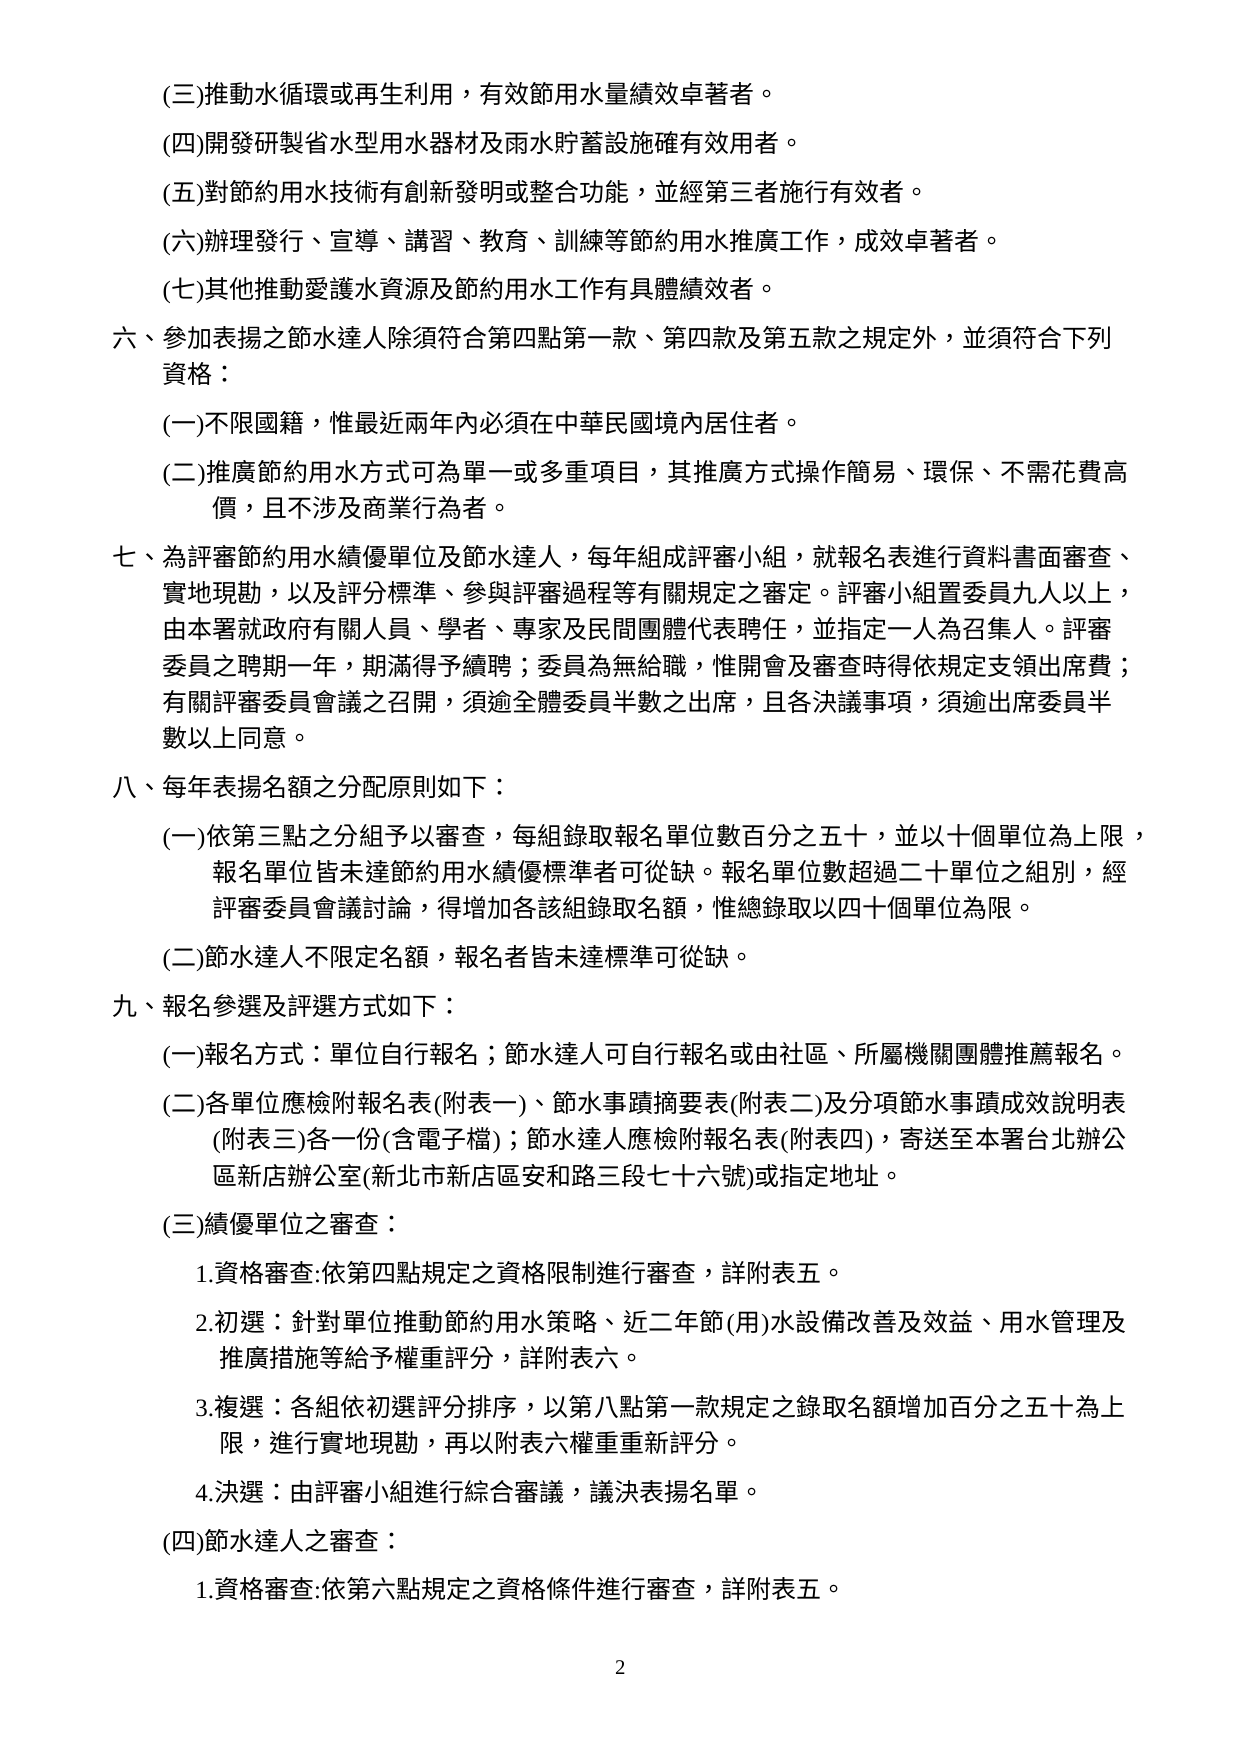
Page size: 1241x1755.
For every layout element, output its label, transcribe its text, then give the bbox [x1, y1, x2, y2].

text (七)其他推動愛護水資源及節約用水工作有具體績效者。 [162, 270, 1128, 306]
text (五)對節約用水技術有創新發明或整合功能，並經第三者施行有效者。 [162, 172, 1128, 209]
text (一)依第三點之分組予以審查，每組錄取報名單位數百分之五十，並以十個單位為上限，報名單位皆未達節約用水績優標準者可從缺。報名單位數超過二十單位之組別，經評審委員會議討論，得增加各該組錄取名額，惟總錄取以四十個單位為限。 [162, 816, 1128, 925]
text 八、每年表揚名額之分配原則如下： [112, 767, 1128, 804]
text 九、報名參選及評選方式如下： [112, 986, 1128, 1022]
text (三)績優單位之審查： [162, 1205, 1128, 1241]
text 六、參加表揚之節水達人除須符合第四點第一款、第四款及第五款之規定外，並須符合下列資格： [112, 319, 1128, 391]
text 七、為評審節約用水績優單位及節水達人，每年組成評審小組，就報名表進行資料書面審查、實地現勘，以及評分標準、參與評審過程等有關規定之審定。評審小組置委員九人以上，由本署就政府有關人員、學者、專家及民間團體代表聘任，並指定一人為召集人。評審委員之聘期一年，期滿得予續聘；委員為無給職，惟開會及審查時得依規定支領出席費；有關評審委員會議之召開，須逾全體委員半數之出席，且各決議事項，須逾出席委員半數以上同意。 [112, 537, 1128, 755]
text (一)報名方式：單位自行報名；節水達人可自行報名或由社區、所屬機關團體推薦報名。 [162, 1035, 1128, 1071]
text 4.決選：由評審小組進行綜合審議，議決表揚名單。 [195, 1472, 1128, 1509]
text (四)節水達人之審查： [162, 1521, 1128, 1557]
text 2.初選：針對單位推動節約用水策略、近二年節(用)水設備改善及效益、用水管理及推廣措施等給予權重評分，詳附表六。 [195, 1302, 1128, 1375]
text (二)節水達人不限定名額，報名者皆未達標準可從缺。 [162, 937, 1128, 974]
text 1.資格審查:依第四點規定之資格限制進行審查，詳附表五。 [195, 1254, 1128, 1290]
text 1.資格審查:依第六點規定之資格條件進行審查，詳附表五。 [195, 1570, 1128, 1606]
text (四)開發研製省水型用水器材及雨水貯蓄設施確有效用者。 [162, 124, 1128, 160]
text (二)各單位應檢附報名表(附表一)、節水事蹟摘要表(附表二)及分項節水事蹟成效說明表(附表三)各一份(含電子檔)；節水達人應檢附報名表(附表四)，寄送至本署台北辦公區新店辦公室(新北市新店區安和路三段七十六號)或指定地址。 [162, 1084, 1128, 1192]
text (二)推廣節約用水方式可為單一或多重項目，其推廣方式操作簡易、環保、不需花費高價，且不涉及商業行為者。 [162, 452, 1128, 525]
text (一)不限國籍，惟最近兩年內必須在中華民國境內居住者。 [162, 404, 1128, 440]
text 3.複選：各組依初選評分排序，以第八點第一款規定之錄取名額增加百分之五十為上限，進行實地現勘，再以附表六權重重新評分。 [195, 1387, 1128, 1460]
text (三)推動水循環或再生利用，有效節用水量績效卓著者。 [162, 75, 1128, 111]
text (六)辦理發行、宣導、講習、教育、訓練等節約用水推廣工作，成效卓著者。 [162, 221, 1128, 257]
